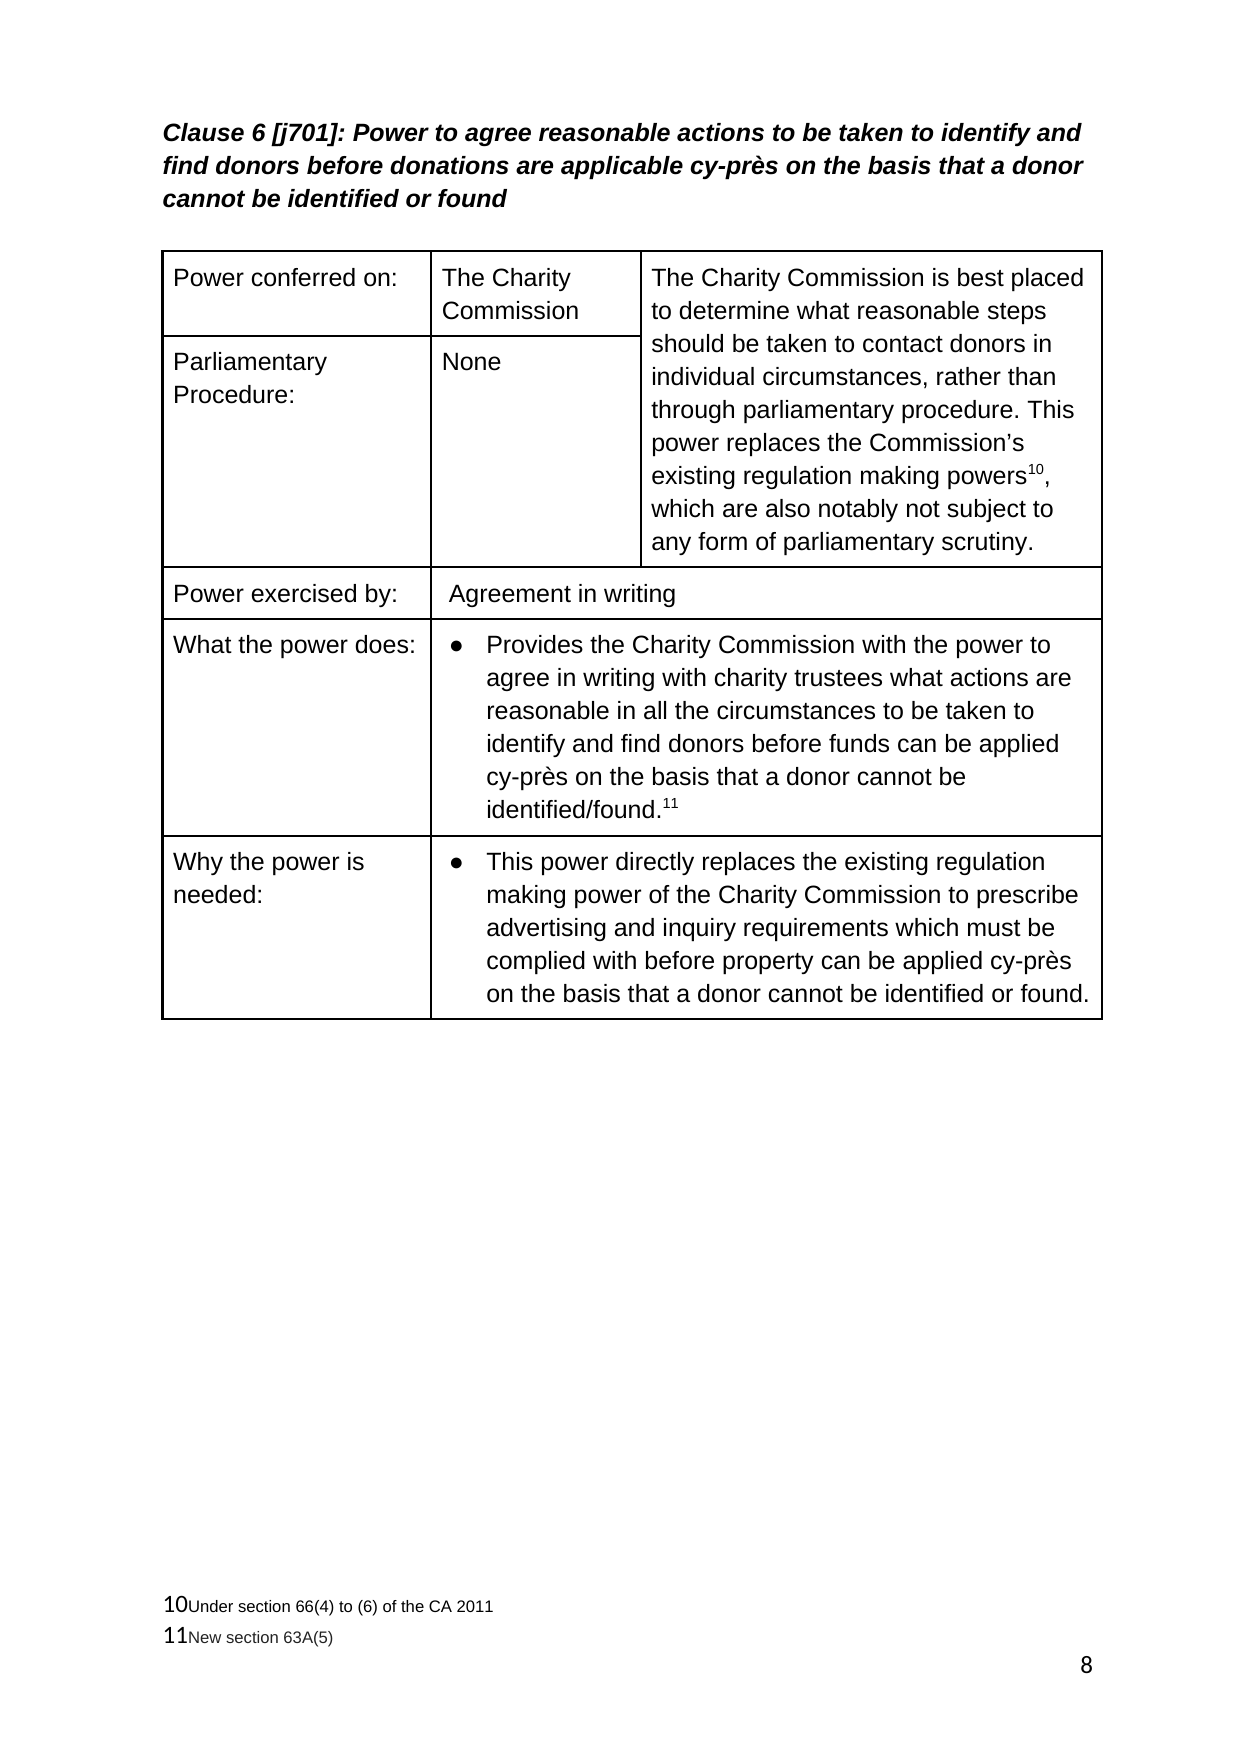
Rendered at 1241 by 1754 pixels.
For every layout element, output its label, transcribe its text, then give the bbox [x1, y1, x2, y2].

table_cell Provides the Charity Commission with the power to agree in writing with charity trustees what actions are reasonable in all the circumstances to be taken to identify and find donors before funds can be applied cy-près on the basis that a donor cannot be identified/found. [432, 620, 1101, 834]
table_cell Why the power is needed: [164, 837, 430, 1018]
table_cell This power directly replaces the existing regulation making power of the Charity Commission to prescribe advertising and inquiry requirements which must be complied with before property can be applied cy-près on the basis that a donor cannot be identified or found. [432, 837, 1101, 1018]
table_header Power conferred on: [164, 252, 430, 335]
text Clause 6 [j701]: Power to agree reasonable actions to be taken to identify and find donors before donations are applicable cy-près on the basis that a donor cannot be identified or found [162, 118, 1093, 213]
table_header The Charity Commission is best placed to determine what reasonable steps should be taken to contact donors in individual circumstances, rather than through parliamentary procedure. This power replaces the Commission’s existing regulation making powers, which are also notably not subject to any form of parliamentary scrutiny. [642, 252, 1101, 566]
table_cell Power exercised by: [164, 568, 430, 618]
table_cell Agreement in writing [432, 568, 1101, 618]
table_header The Charity Commission [432, 252, 640, 335]
table_cell Parliamentary Procedure: [164, 337, 430, 566]
table_cell None [432, 337, 640, 566]
table_cell What the power does: [164, 620, 430, 834]
